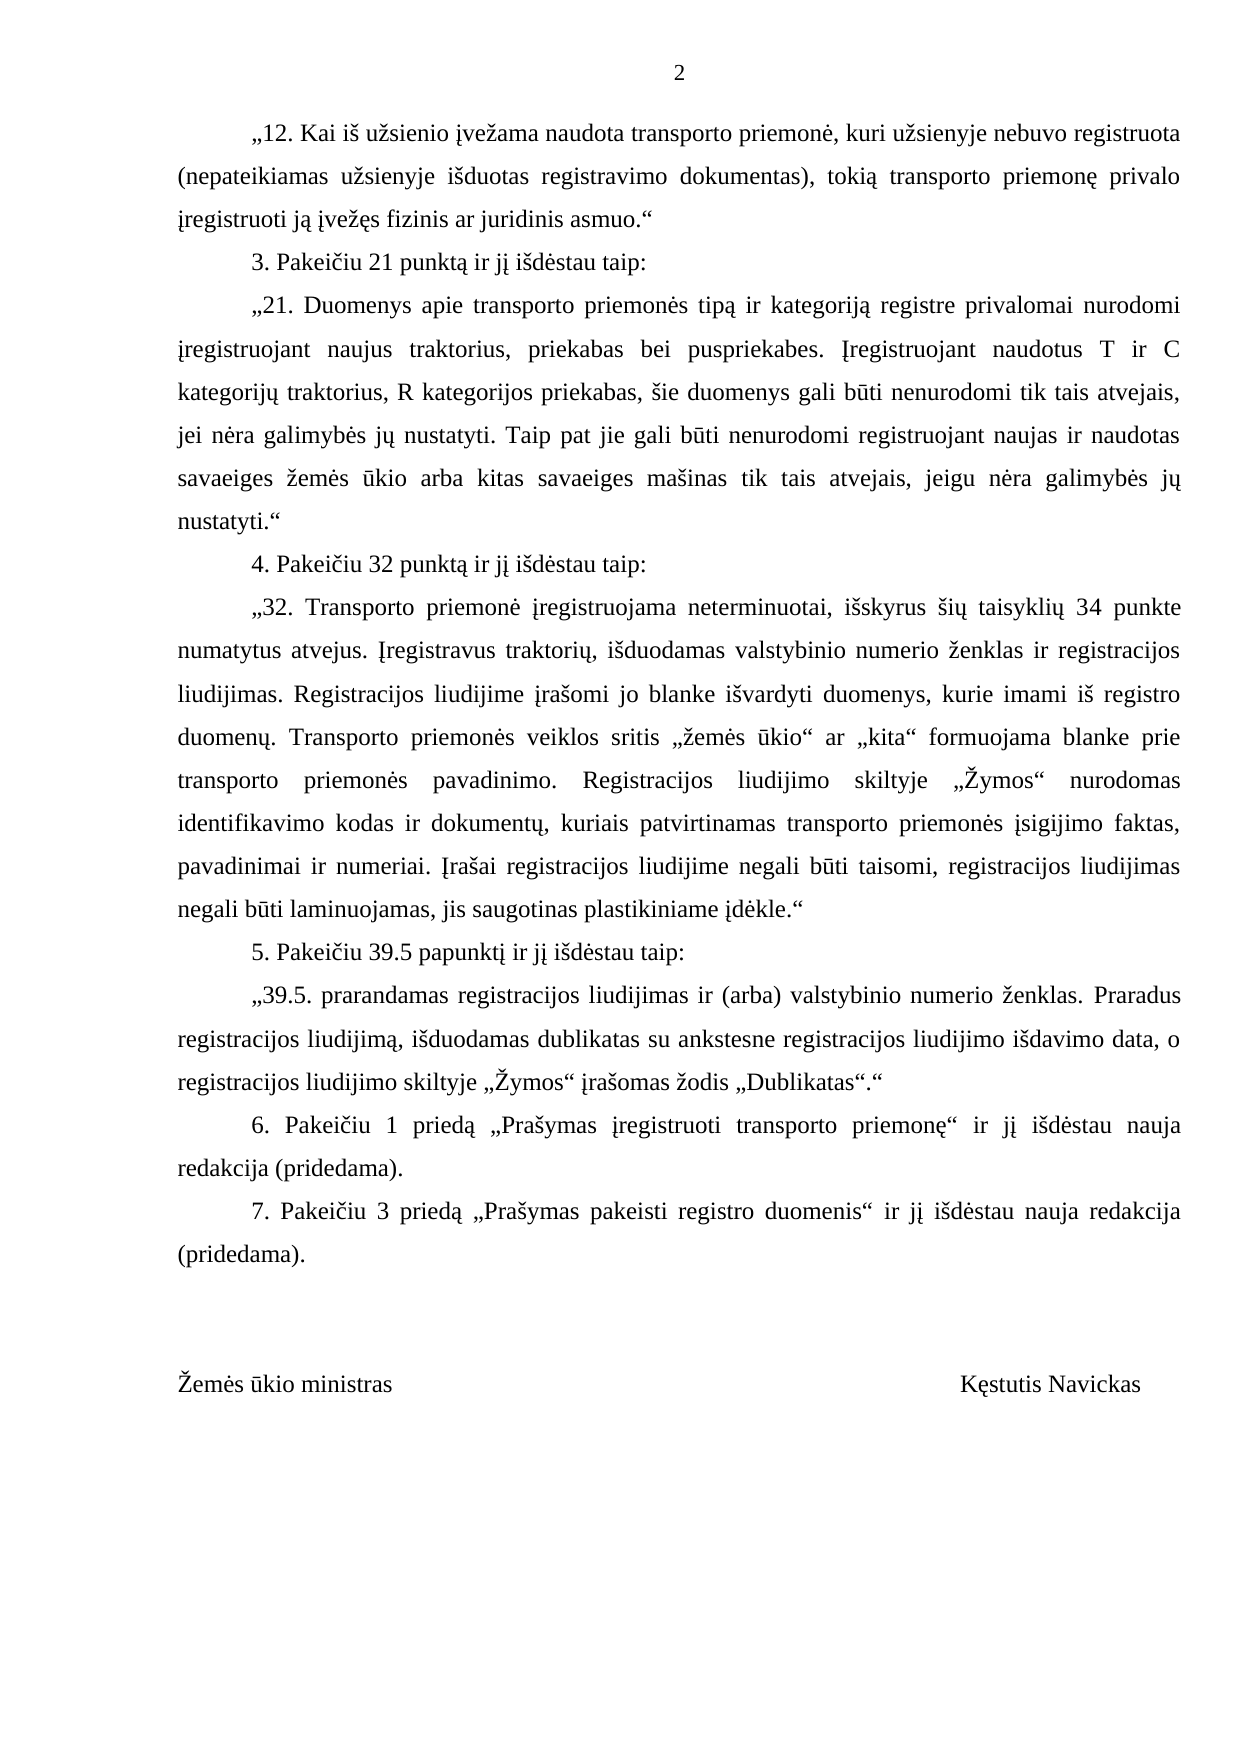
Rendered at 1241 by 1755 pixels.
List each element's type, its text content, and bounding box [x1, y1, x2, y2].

text „21. Duomenys apie transporto priemonės tipą ir kategoriją registre privalomai nurodomi įregistruojant naujus traktorius, priekabas bei puspriekabes. Įregistruojant naudotus T ir C kategorijų traktorius, R kategorijos priekabas, šie duomenys gali būti nenurodomi tik tais atvejais, jei nėra galimybės jų nustatyti. Taip pat jie gali būti nenurodomi registruojant naujas ir naudotas savaeiges žemės ūkio arba kitas savaeiges mašinas tik tais atvejais, jeigu nėra galimybės jų nustatyti.“ [177, 291, 1181, 535]
text 3. Pakeičiu 21 punktą ir jį išdėstau taip: [177, 247, 1181, 276]
text 6. Pakeičiu 1 priedą „Prašymas įregistruoti transporto priemonę“ ir jį išdėstau nauja redakcija (pridedama). [177, 1110, 1181, 1182]
text 7. Pakeičiu 3 priedą „Prašymas pakeisti registro duomenis“ ir jį išdėstau nauja redakcija (pridedama). [177, 1196, 1181, 1268]
text 5. Pakeičiu 39.5 papunktį ir jį išdėstau taip: [177, 937, 1181, 966]
text „32. Transporto priemonė įregistruojama neterminuotai, išskyrus šių taisyklių 34 punkte numatytus atvejus. Įregistravus traktorių, išduodamas valstybinio numerio ženklas ir registracijos liudijimas. Registracijos liudijime įrašomi jo blanke išvardyti duomenys, kurie imami iš registro duomenų. Transporto priemonės veiklos sritis „žemės ūkio“ ar „kita“ formuojama blanke prie transporto priemonės pavadinimo. Registracijos liudijimo skiltyje „Žymos“ nurodomas identifikavimo kodas ir dokumentų, kuriais patvirtinamas transporto priemonės įsigijimo faktas, pavadinimai ir numeriai. Įrašai registracijos liudijime negali būti taisomi, registracijos liudijimas negali būti laminuojamas, jis saugotinas plastikiniame įdėkle.“ [177, 592, 1181, 923]
text 4. Pakeičiu 32 punktą ir jį išdėstau taip: [177, 549, 1181, 578]
text „39.5. prarandamas registracijos liudijimas ir (arba) valstybinio numerio ženklas. Praradus registracijos liudijimą, išduodamas dublikatas su ankstesne registracijos liudijimo išdavimo data, o registracijos liudijimo skiltyje „Žymos“ įrašomas žodis „Dublikatas“.“ [177, 981, 1181, 1096]
text „12. Kai iš užsienio įvežama naudota transporto priemonė, kuri užsienyje nebuvo registruota (nepateikiamas užsienyje išduotas registravimo dokumentas), tokią transporto priemonę privalo įregistruoti ją įvežęs fizinis ar juridinis asmuo.“ [177, 118, 1181, 233]
text Žemės ūkio ministras Kęstutis Navickas [177, 1369, 1181, 1397]
